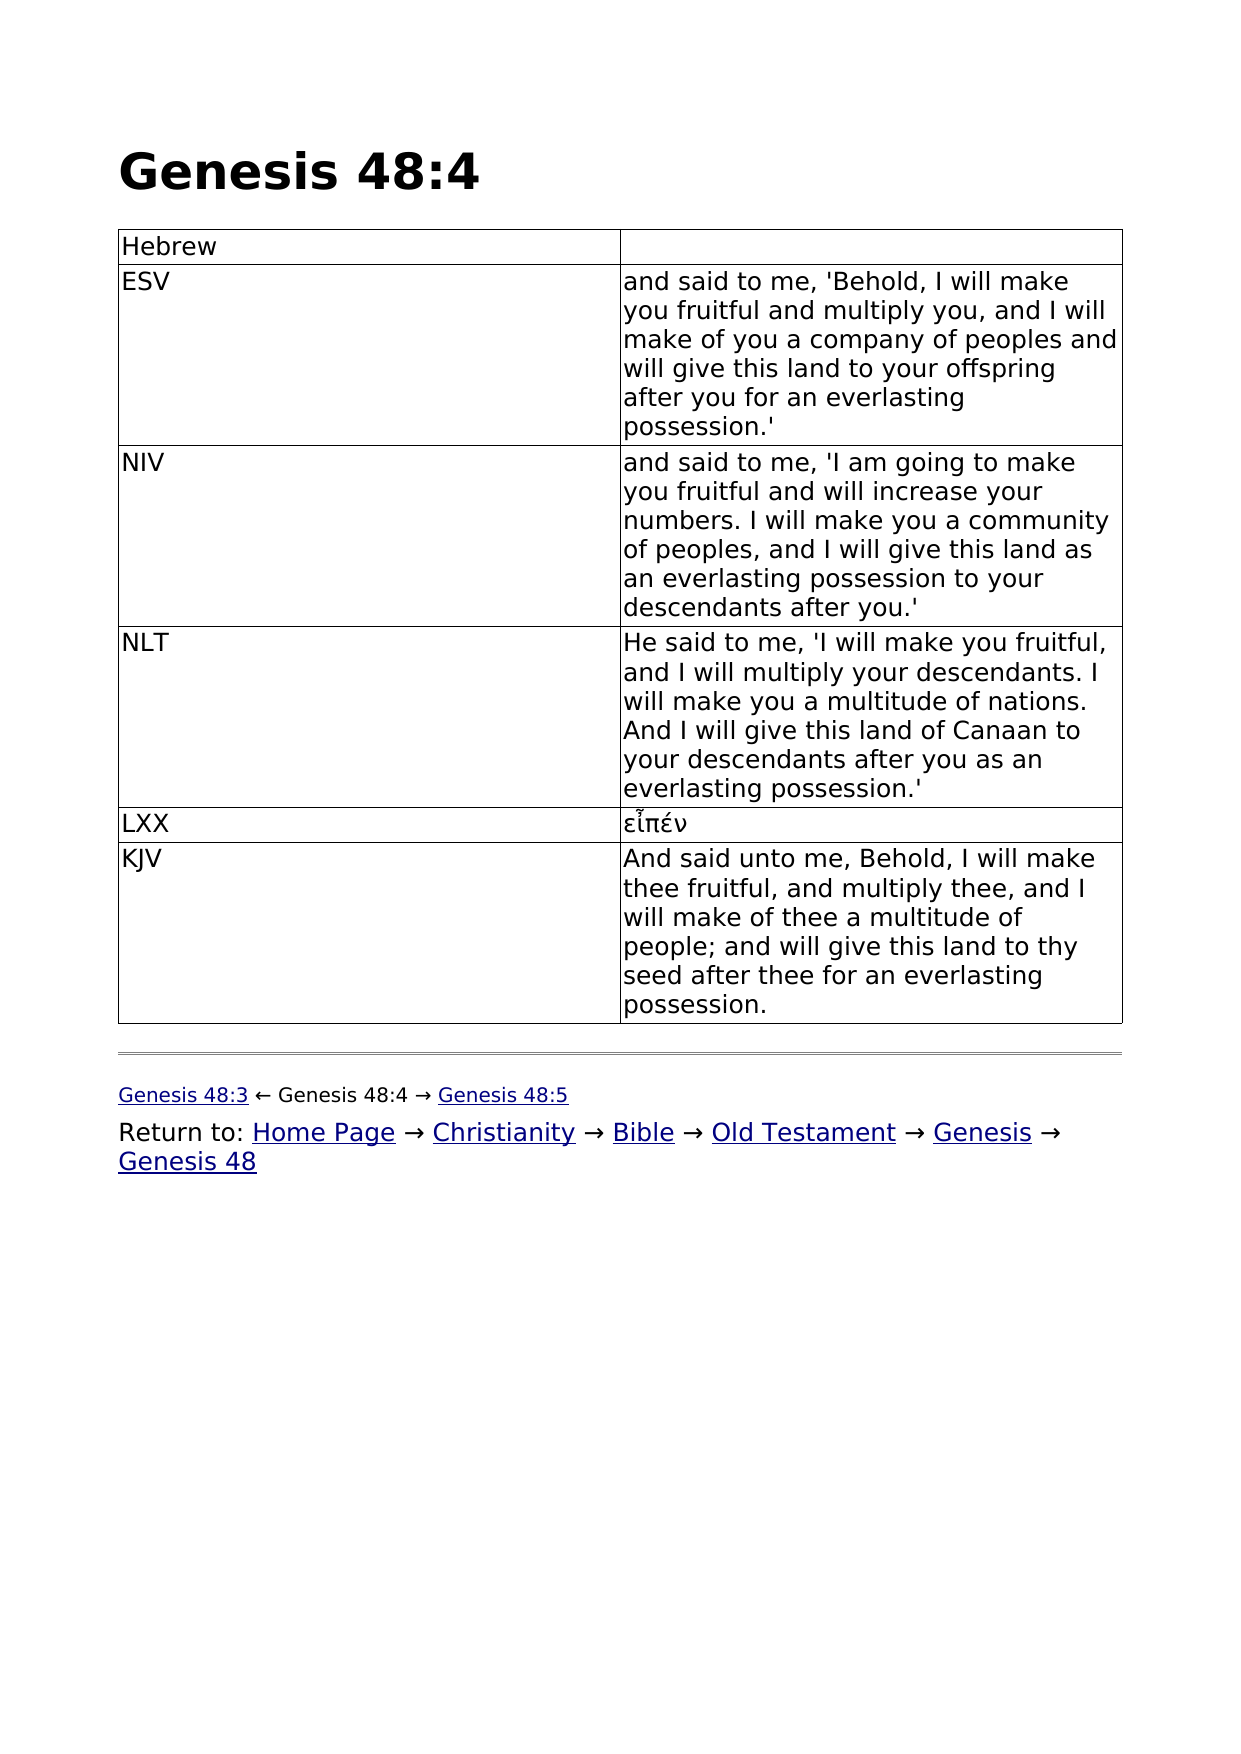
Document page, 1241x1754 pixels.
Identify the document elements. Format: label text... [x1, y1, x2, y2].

table_cell and said to me, 'I am going to make you fruitful and will increase your numbers. I will make you a community of peoples, and I will give this land as an everlasting possession to your descendants after you.' [621, 446, 1122, 626]
table_header Hebrew [119, 230, 620, 264]
table_cell And said unto me, Behold, I will make thee fruitful, and multiply thee, and I will make of thee a multitude of people; and will give this land to thy seed after thee for an everlasting possession. [621, 843, 1122, 1023]
table_cell He said to me, 'I will make you fruitful, and I will multiply your descendants. I will make you a multitude of nations. And I will give this land of Canaan to your descendants after you as an everlasting possession.' [621, 627, 1122, 807]
text Return to: Home Page → Christianity → Bible → Old Testament → Genesis → Genesis 48 [118, 1118, 1122, 1176]
text Genesis 48:3 ← Genesis 48:4 → Genesis 48:5 [118, 1084, 1122, 1118]
table_cell NLT [119, 627, 620, 807]
table_cell and said to me, 'Behold, I will make you fruitful and multiply you, and I will make of you a company of peoples and will give this land to your offspring after you for an everlasting possession.' [621, 265, 1122, 445]
table_cell NIV [119, 446, 620, 626]
subtitle Genesis 48:4 [118, 143, 1122, 201]
table_header [621, 230, 1122, 264]
table_cell ESV [119, 265, 620, 445]
table_cell εἶπέν [621, 808, 1122, 842]
table_cell KJV [119, 843, 620, 1023]
table_cell LXX [119, 808, 620, 842]
